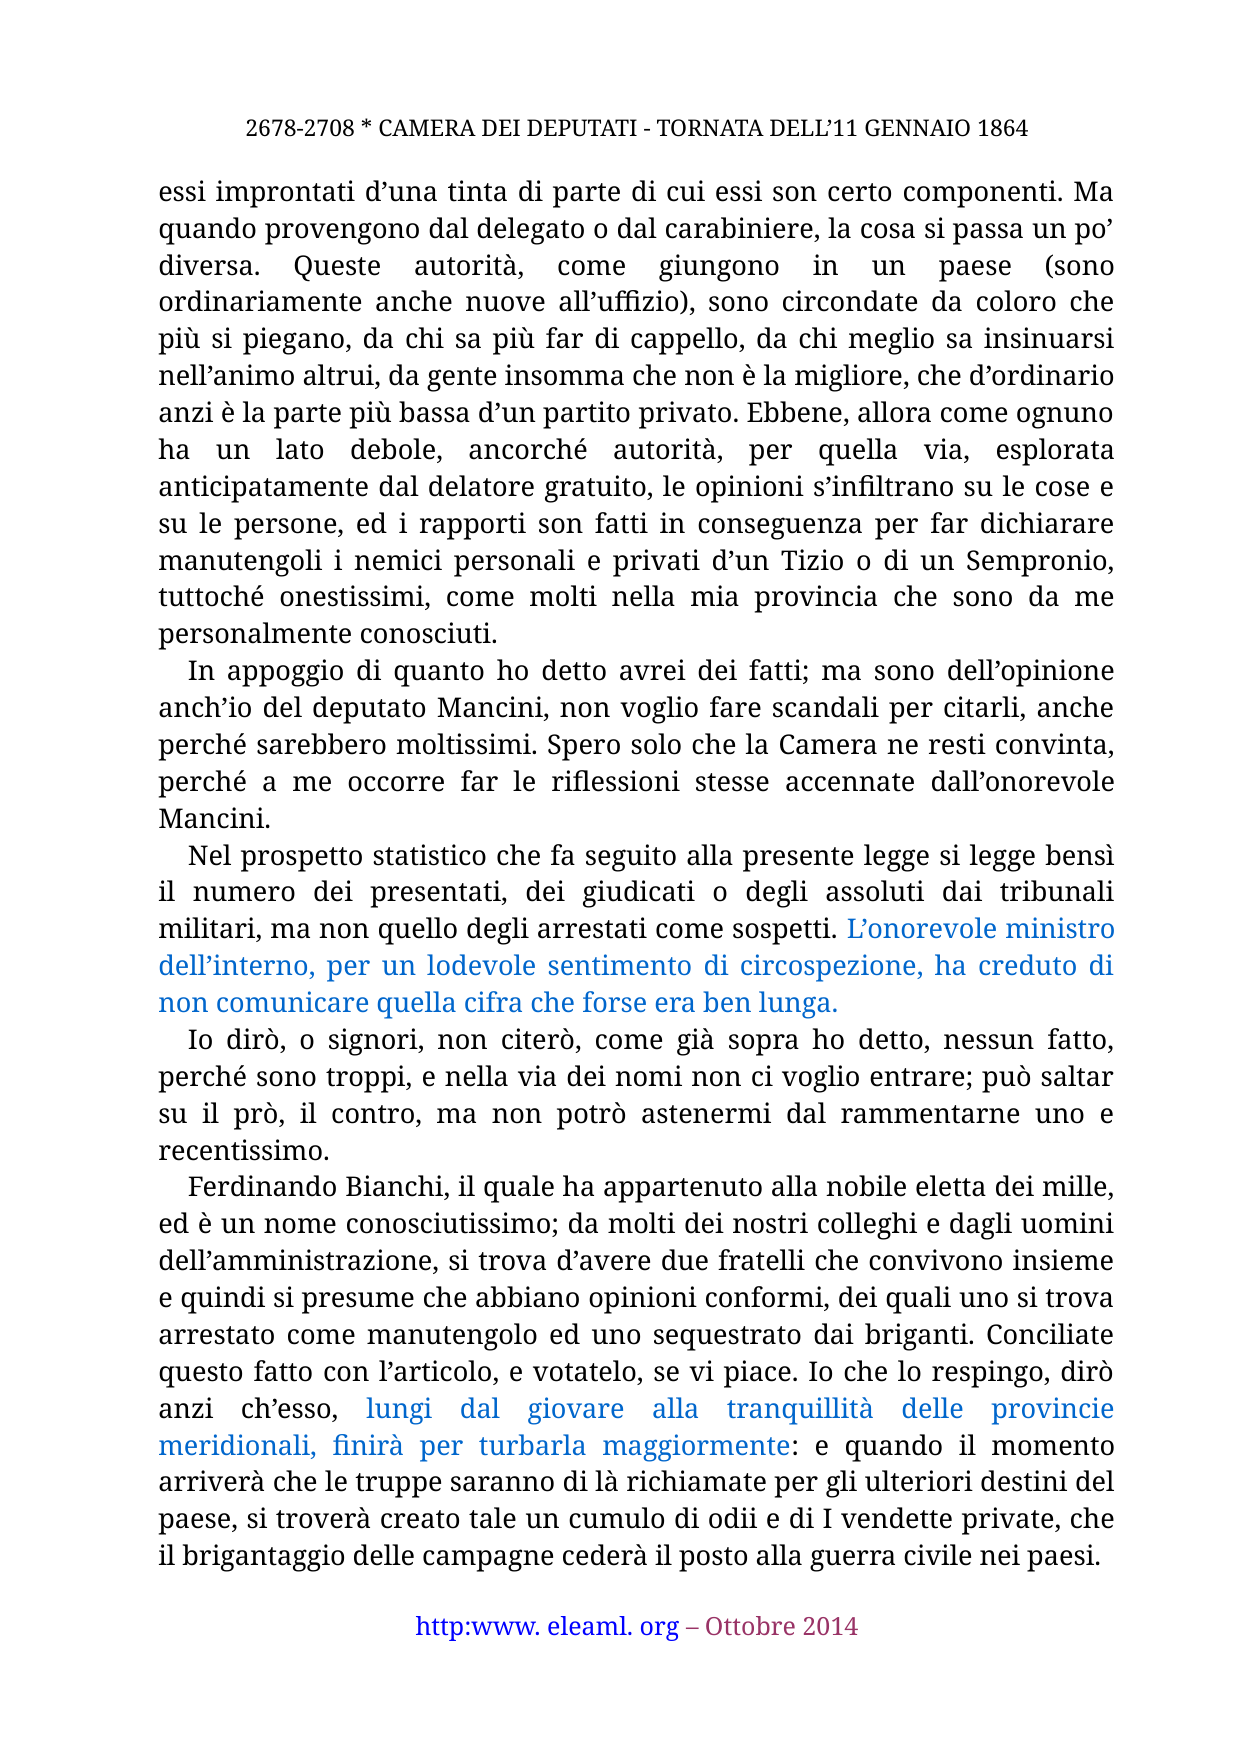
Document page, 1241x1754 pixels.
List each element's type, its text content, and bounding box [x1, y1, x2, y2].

text Nel prospetto statistico che fa seguito alla presente legge si legge bensì il numero dei presentati, dei giudicati o degli assoluti dai tribunali militari, ma non quello degli arrestati come sospetti. L’onorevole ministro dell’interno, per un lodevole sentimento di circospezione, ha creduto di non comunicare quella cifra che forse era ben lunga. [158, 836, 1116, 1020]
text Ferdinando Bianchi, il quale ha appartenuto alla nobile eletta dei mille, ed è un nome conosciutissimo; da molti dei nostri colleghi e dagli uomini dell’amministrazione, si trova d’avere due fratelli che convivono insieme e quindi si presume che abbiano opinioni conformi, dei quali uno si trova arrestato come manutengolo ed uno sequestrato dai briganti. Conciliate questo fatto con l’articolo, e votatelo, se vi piace. Io che lo respingo, dirò anzi ch’esso, lungi dal giovare alla tranquillità delle provincie meridionali, finirà per turbarla maggiormente: e quando il momento arriverà che le truppe saranno di là richiamate per gli ulteriori destini del paese, si troverà creato tale un cumulo di odii e di I vendette private, che il brigantaggio delle campagne cederà il posto alla guerra civile nei paesi. [158, 1168, 1116, 1573]
text essi improntati d’una tinta di parte di cui essi son certo componenti. Ma quando provengono dal delegato o dal carabiniere, la cosa si passa un po’ diversa. Queste autorità, come giungono in un paese (sono ordinariamente anche nuove all’uffizio), sono circondate da coloro che più si piegano, da chi sa più far di cappello, da chi meglio sa insinuarsi nell’animo altrui, da gente insomma che non è la migliore, che d’ordinario anzi è la parte più bassa d’un partito privato. Ebbene, allora come ognuno ha un lato debole, ancorché autorità, per quella via, esplorata anticipatamente dal delatore gratuito, le opinioni s’infiltrano su le cose e su le persone, ed i rapporti son fatti in conseguenza per far dichiarare manutengoli i nemici personali e privati d’un Tizio o di un Sempronio, tuttoché onestissimi, come molti nella mia provincia che sono da me personalmente conosciuti. [158, 172, 1116, 652]
text Io dirò, o signori, non citerò, come già sopra ho detto, nessun fatto, perché sono troppi, e nella via dei nomi non ci voglio entrare; può saltar su il prò, il contro, ma non potrò astenermi dal rammentarne uno e recentissimo. [158, 1020, 1116, 1168]
text In appoggio di quanto ho detto avrei dei fatti; ma sono dell’opinione anch’io del deputato Mancini, non voglio fare scandali per citarli, anche perché sarebbero moltissimi. Spero solo che la Camera ne resti convinta, perché a me occorre far le riflessioni stesse accennate dall’onorevole Mancini. [158, 652, 1116, 836]
